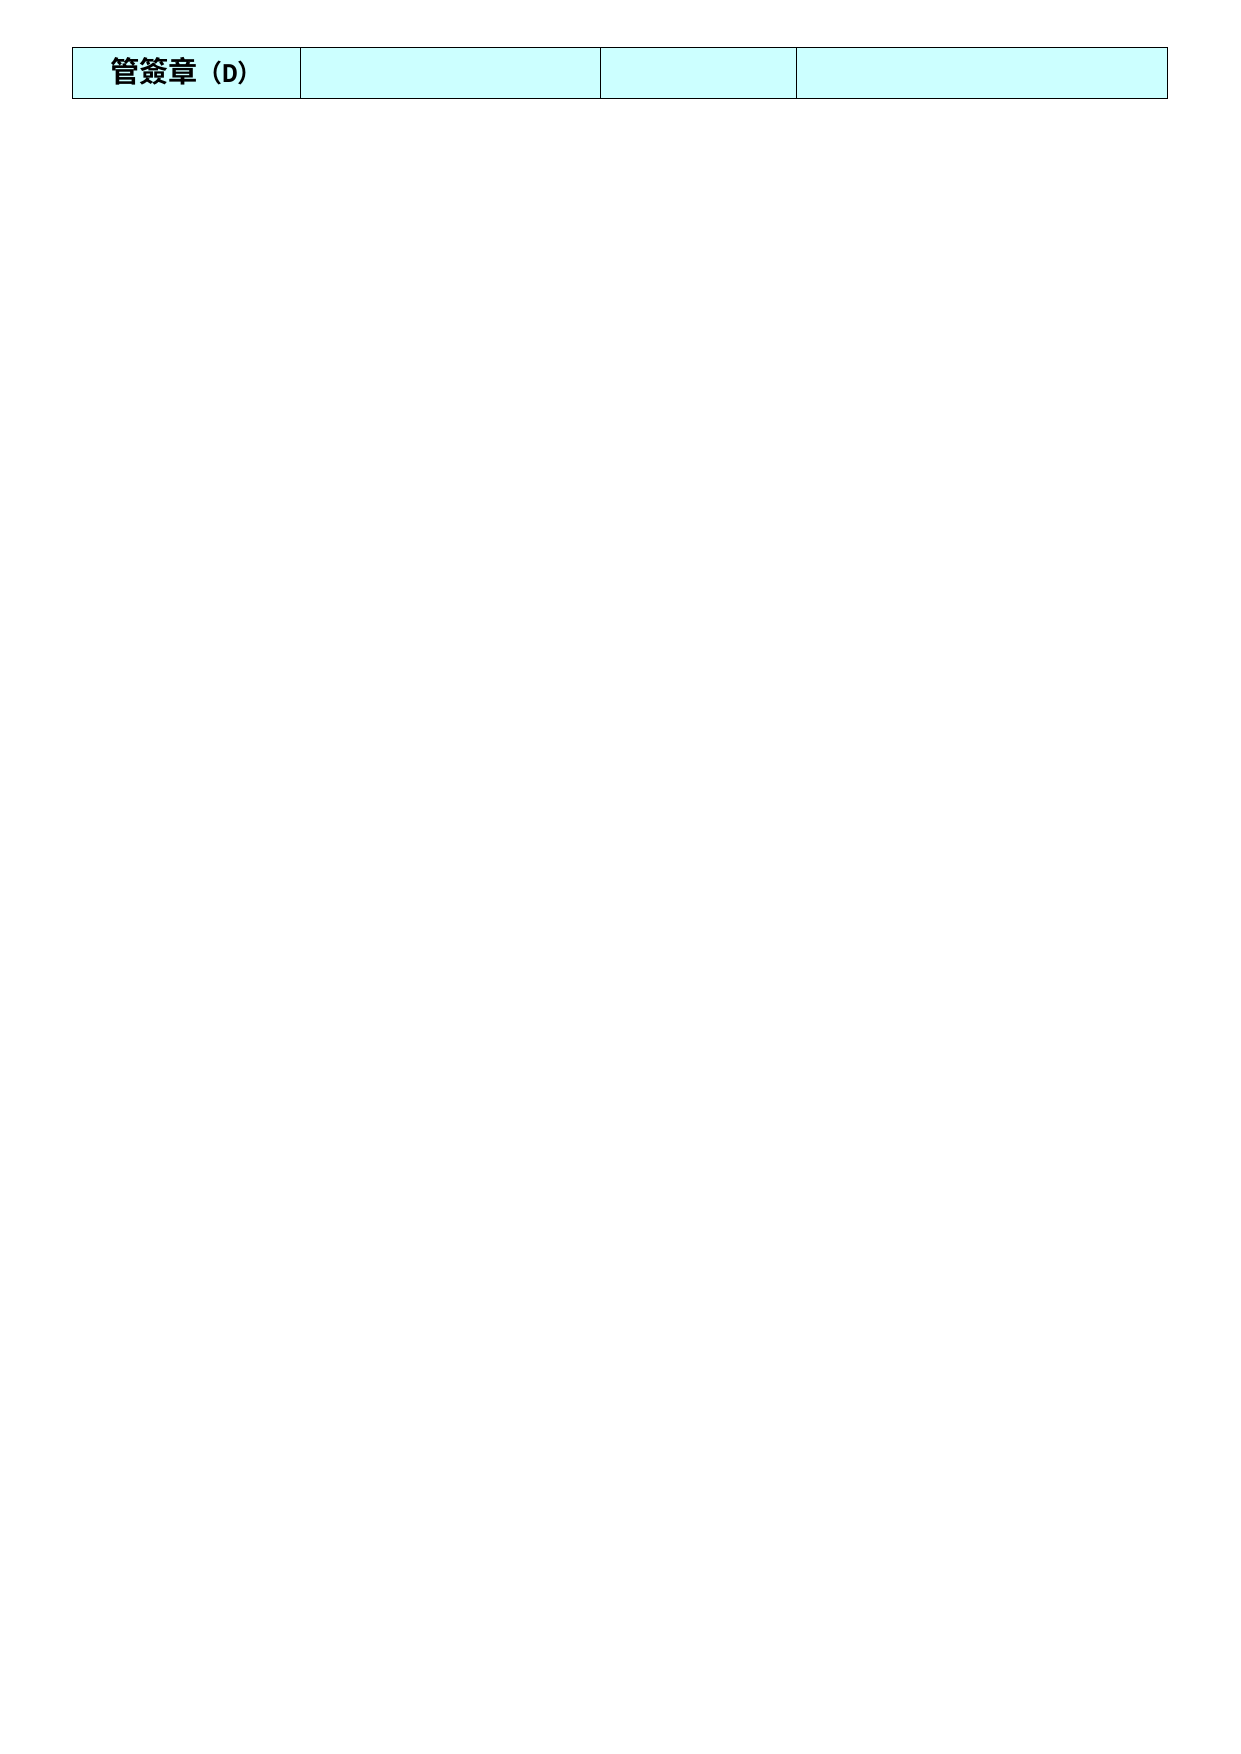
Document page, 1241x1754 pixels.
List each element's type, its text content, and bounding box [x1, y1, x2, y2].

table_cell [797, 48, 1167, 98]
table_cell [301, 48, 600, 98]
table_cell 管簽章（D） [73, 48, 300, 98]
table_cell [601, 48, 796, 98]
